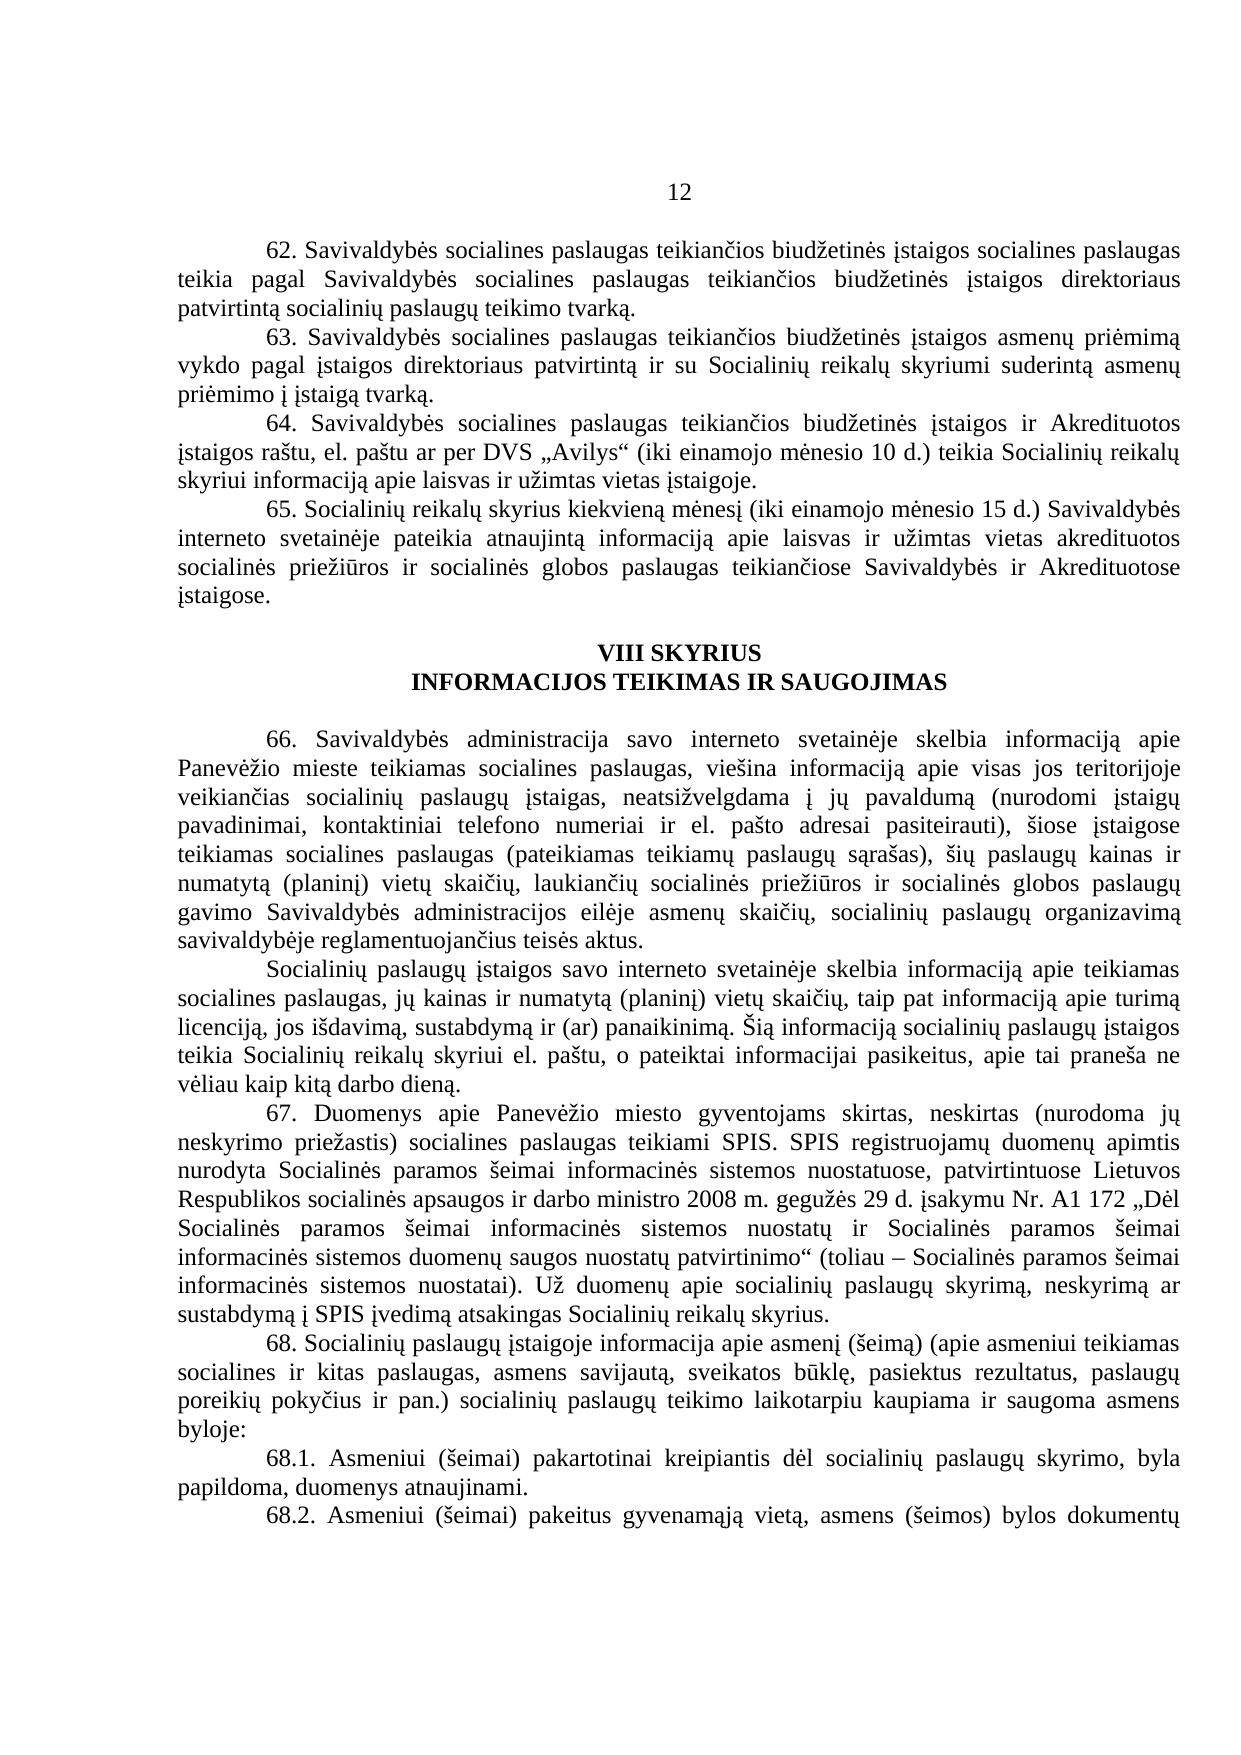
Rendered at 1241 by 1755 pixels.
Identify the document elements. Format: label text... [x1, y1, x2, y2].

text 63. Savivaldybės socialines paslaugas teikiančios biudžetinės įstaigos asmenų priėmimą vykdo pagal įstaigos direktoriaus patvirtintą ir su Socialinių reikalų skyriumi suderintą asmenų priėmimo į įstaigą tvarką. [177, 322, 1181, 408]
text 68. Socialinių paslaugų įstaigoje informacija apie asmenį (šeimą) (apie asmeniui teikiamas socialines ir kitas paslaugas, asmens savijautą, sveikatos būklę, pasiektus rezultatus, paslaugų poreikių pokyčius ir pan.) socialinių paslaugų teikimo laikotarpiu kaupiama ir saugoma asmens byloje: [177, 1328, 1181, 1443]
text 68.1. Asmeniui (šeimai) pakartotinai kreipiantis dėl socialinių paslaugų skyrimo, byla papildoma, duomenys atnaujinami. [177, 1443, 1181, 1500]
text Socialinių paslaugų įstaigos savo interneto svetainėje skelbia informaciją apie teikiamas socialines paslaugas, jų kainas ir numatytą (planinį) vietų skaičių, taip pat informaciją apie turimą licenciją, jos išdavimą, sustabdymą ir (ar) panaikinimą. Šią informaciją socialinių paslaugų įstaigos teikia Socialinių reikalų skyriui el. paštu, o pateiktai informacijai pasikeitus, apie tai praneša ne vėliau kaip kitą darbo dieną. [177, 954, 1181, 1098]
text INFORMACIJOS TEIKIMAS IR SAUGOJIMAS [177, 667, 1181, 695]
text 64. Savivaldybės socialines paslaugas teikiančios biudžetinės įstaigos ir Akredituotos įstaigos raštu, el. paštu ar per DVS „Avilys“ (iki einamojo mėnesio 10 d.) teikia Socialinių reikalų skyriui informaciją apie laisvas ir užimtas vietas įstaigoje. [177, 408, 1181, 494]
text 66. Savivaldybės administracija savo interneto svetainėje skelbia informaciją apie Panevėžio mieste teikiamas socialines paslaugas, viešina informaciją apie visas jos teritorijoje veikiančias socialinių paslaugų įstaigas, neatsižvelgdama į jų pavaldumą (nurodomi įstaigų pavadinimai, kontaktiniai telefono numeriai ir el. pašto adresai pasiteirauti), šiose įstaigose teikiamas socialines paslaugas (pateikiamas teikiamų paslaugų sąrašas), šių paslaugų kainas ir numatytą (planinį) vietų skaičių, laukiančių socialinės priežiūros ir socialinės globos paslaugų gavimo Savivaldybės administracijos eilėje asmenų skaičių, socialinių paslaugų organizavimą savivaldybėje reglamentuojančius teisės aktus. [177, 724, 1181, 954]
text VIII SKYRIUS [177, 638, 1181, 667]
text 62. Savivaldybės socialines paslaugas teikiančios biudžetinės įstaigos socialines paslaugas teikia pagal Savivaldybės socialines paslaugas teikiančios biudžetinės įstaigos direktoriaus patvirtintą socialinių paslaugų teikimo tvarką. [177, 235, 1181, 322]
text 67. Duomenys apie Panevėžio miesto gyventojams skirtas, neskirtas (nurodoma jų neskyrimo priežastis) socialines paslaugas teikiami SPIS. SPIS registruojamų duomenų apimtis nurodyta Socialinės paramos šeimai informacinės sistemos nuostatuose, patvirtintuose Lietuvos Respublikos socialinės apsaugos ir darbo ministro 2008 m. gegužės 29 d. įsakymu Nr. A1 172 „Dėl Socialinės paramos šeimai informacinės sistemos nuostatų ir Socialinės paramos šeimai informacinės sistemos duomenų saugos nuostatų patvirtinimo“ (toliau ‒ Socialinės paramos šeimai informacinės sistemos nuostatai). Už duomenų apie socialinių paslaugų skyrimą, neskyrimą ar sustabdymą į SPIS įvedimą atsakingas Socialinių reikalų skyrius. [177, 1098, 1181, 1328]
text 68.2. Asmeniui (šeimai) pakeitus gyvenamąją vietą, asmens (šeimos) bylos dokumentų [177, 1500, 1181, 1529]
text 65. Socialinių reikalų skyrius kiekvieną mėnesį (iki einamojo mėnesio 15 d.) Savivaldybės interneto svetainėje pateikia atnaujintą informaciją apie laisvas ir užimtas vietas akredituotos socialinės priežiūros ir socialinės globos paslaugas teikiančiose Savivaldybės ir Akredituotose įstaigose. [177, 494, 1181, 609]
